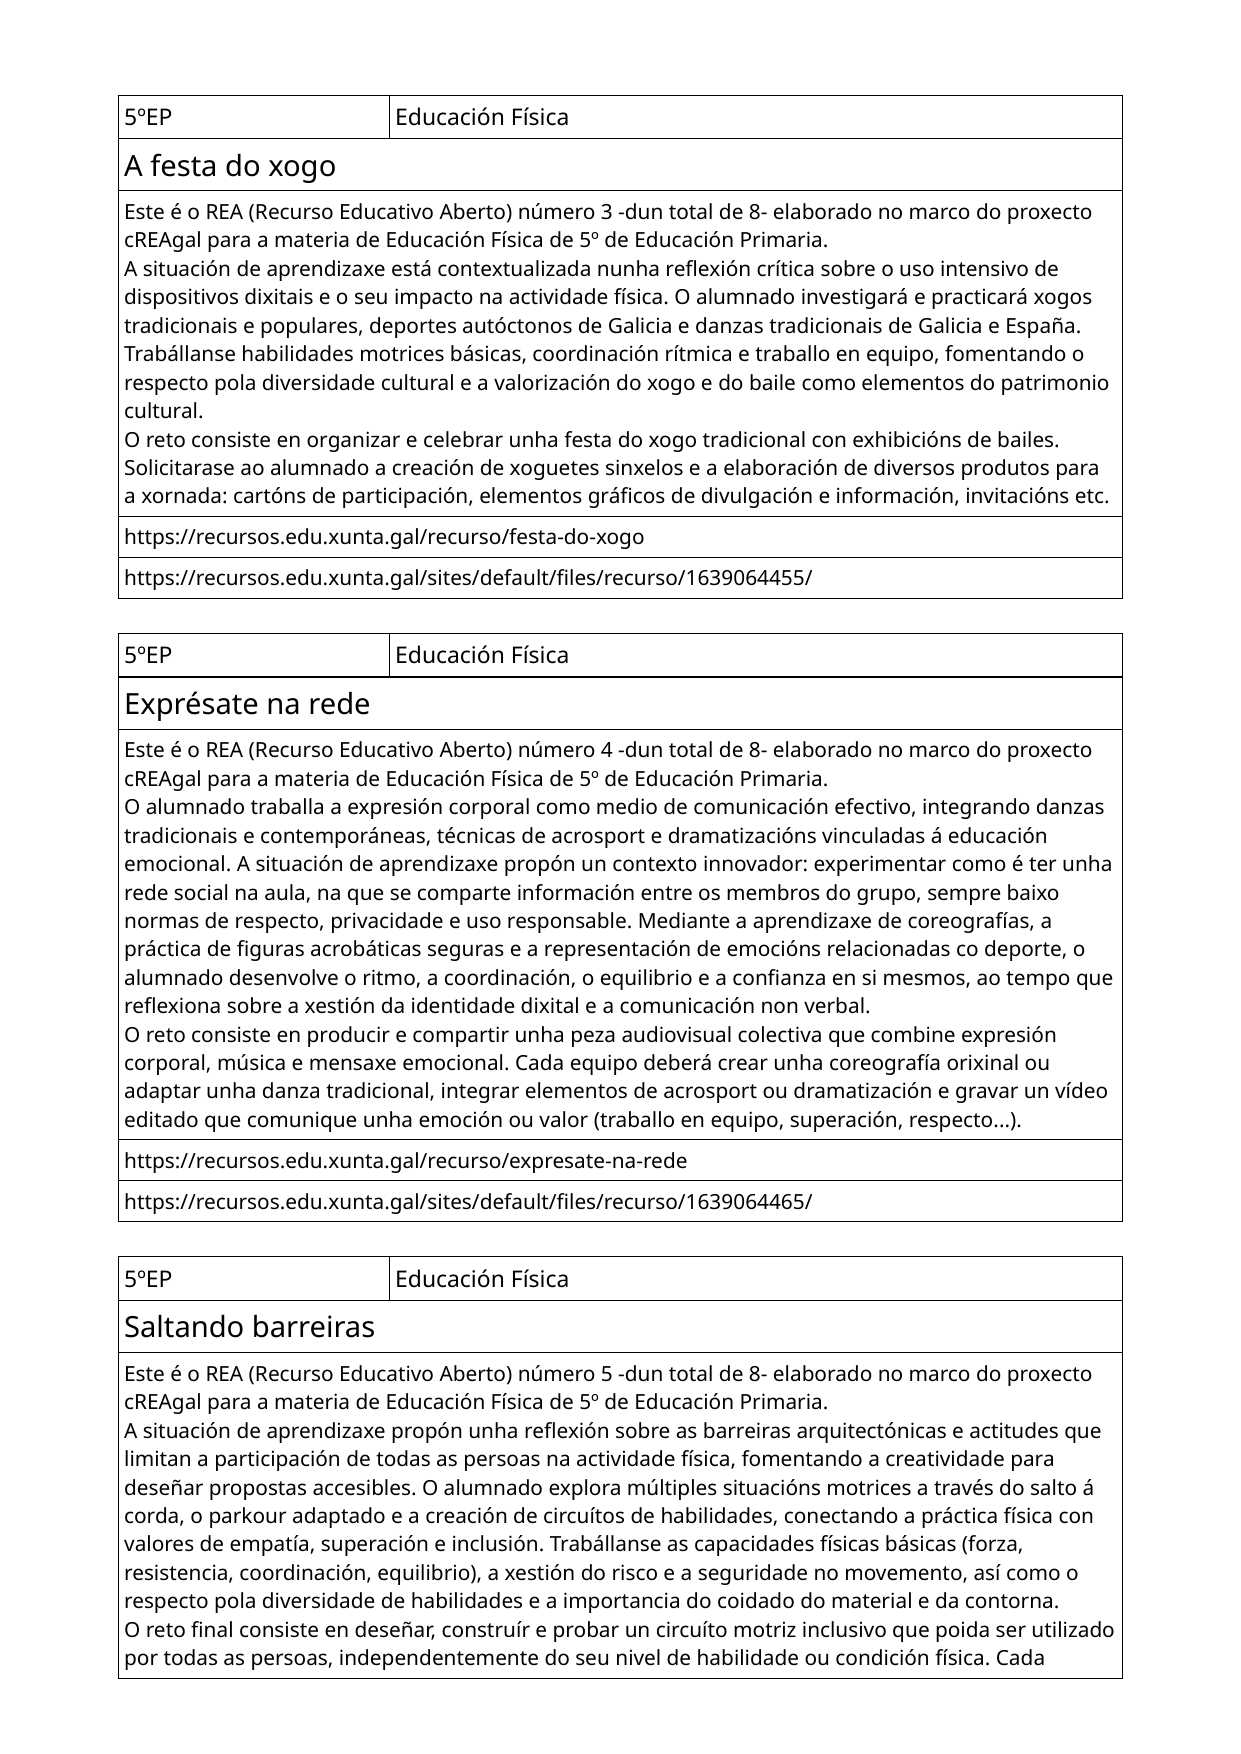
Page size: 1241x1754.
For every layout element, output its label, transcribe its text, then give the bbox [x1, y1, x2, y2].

table_cell https://recursos.edu.xunta.gal/sites/default/files/recurso/1639064465/ [119, 1181, 1122, 1221]
table_header Educación Física [390, 1257, 1122, 1300]
table_header 5ºEP [119, 634, 389, 676]
table_cell https://recursos.edu.xunta.gal/recurso/festa-do-xogo [119, 517, 1122, 557]
table_cell Este é o REA (Recurso Educativo Aberto) número 4 -dun total de 8- elaborado no marco do proxecto cREAgal para a materia de Educación Física de 5º de Educación Primaria. O alumnado traballa a expresión corporal como medio de comunicación efectivo, integrando danzas tradicionais e contemporáneas, técnicas de acrosport e dramatizacións vinculadas á educación emocional. A situación de aprendizaxe propón un contexto innovador: experimentar como é ter unha rede social na aula, na que se comparte información entre os membros do grupo, sempre baixo normas de respecto, privacidade e uso responsable. Mediante a aprendizaxe de coreografías, a práctica de figuras acrobáticas seguras e a representación de emocións relacionadas co deporte, o alumnado desenvolve o ritmo, a coordinación, o equilibrio e a confianza en si mesmos, ao tempo que reflexiona sobre a xestión da identidade dixital e a comunicación non verbal. O reto consiste en producir e compartir unha peza audiovisual colectiva que combine expresión corporal, música e mensaxe emocional. Cada equipo deberá crear unha coreografía orixinal ou adaptar unha danza tradicional, integrar elementos de acrosport ou dramatización e gravar un vídeo editado que comunique unha emoción ou valor (traballo en equipo, superación, respecto...). [119, 730, 1122, 1139]
table_cell https://recursos.edu.xunta.gal/recurso/expresate-na-rede [119, 1140, 1122, 1180]
table_header 5ºEP [119, 96, 389, 138]
table_cell A festa do xogo [119, 139, 1122, 190]
table_cell Saltando barreiras [119, 1301, 1122, 1352]
table_cell Este é o REA (Recurso Educativo Aberto) número 3 -dun total de 8- elaborado no marco do proxecto cREAgal para a materia de Educación Física de 5º de Educación Primaria. A situación de aprendizaxe está contextualizada nunha reflexión crítica sobre o uso intensivo de dispositivos dixitais e o seu impacto na actividade física. O alumnado investigará e practicará xogos tradicionais e populares, deportes autóctonos de Galicia e danzas tradicionais de Galicia e España. Trabállanse habilidades motrices básicas, coordinación rítmica e traballo en equipo, fomentando o respecto pola diversidade cultural e a valorización do xogo e do baile como elementos do patrimonio cultural. O reto consiste en organizar e celebrar unha festa do xogo tradicional con exhibicións de bailes. Solicitarase ao alumnado a creación de xoguetes sinxelos e a elaboración de diversos produtos para a xornada: cartóns de participación, elementos gráficos de divulgación e información, invitacións etc. [119, 191, 1122, 516]
table_header Educación Física [390, 96, 1122, 138]
table_cell Este é o REA (Recurso Educativo Aberto) número 5 -dun total de 8- elaborado no marco do proxecto cREAgal para a materia de Educación Física de 5º de Educación Primaria. A situación de aprendizaxe propón unha reflexión sobre as barreiras arquitectónicas e actitudes que limitan a participación de todas as persoas na actividade física, fomentando a creatividade para deseñar propostas accesibles. O alumnado explora múltiples situacións motrices a través do salto á corda, o parkour adaptado e a creación de circuítos de habilidades, conectando a práctica física con valores de empatía, superación e inclusión. Trabállanse as capacidades físicas básicas (forza, resistencia, coordinación, equilibrio), a xestión do risco e a seguridade no movemento, así como o respecto pola diversidade de habilidades e a importancia do coidado do material e da contorna. O reto final consiste en deseñar, construír e probar un circuíto motriz inclusivo que poida ser utilizado por todas as persoas, independentemente do seu nivel de habilidade ou condición física. Cada [119, 1353, 1122, 1677]
table_header 5ºEP [119, 1257, 389, 1300]
table_cell https://recursos.edu.xunta.gal/sites/default/files/recurso/1639064455/ [119, 558, 1122, 598]
table_header Educación Física [390, 634, 1122, 676]
table_cell Exprésate na rede [119, 678, 1122, 729]
